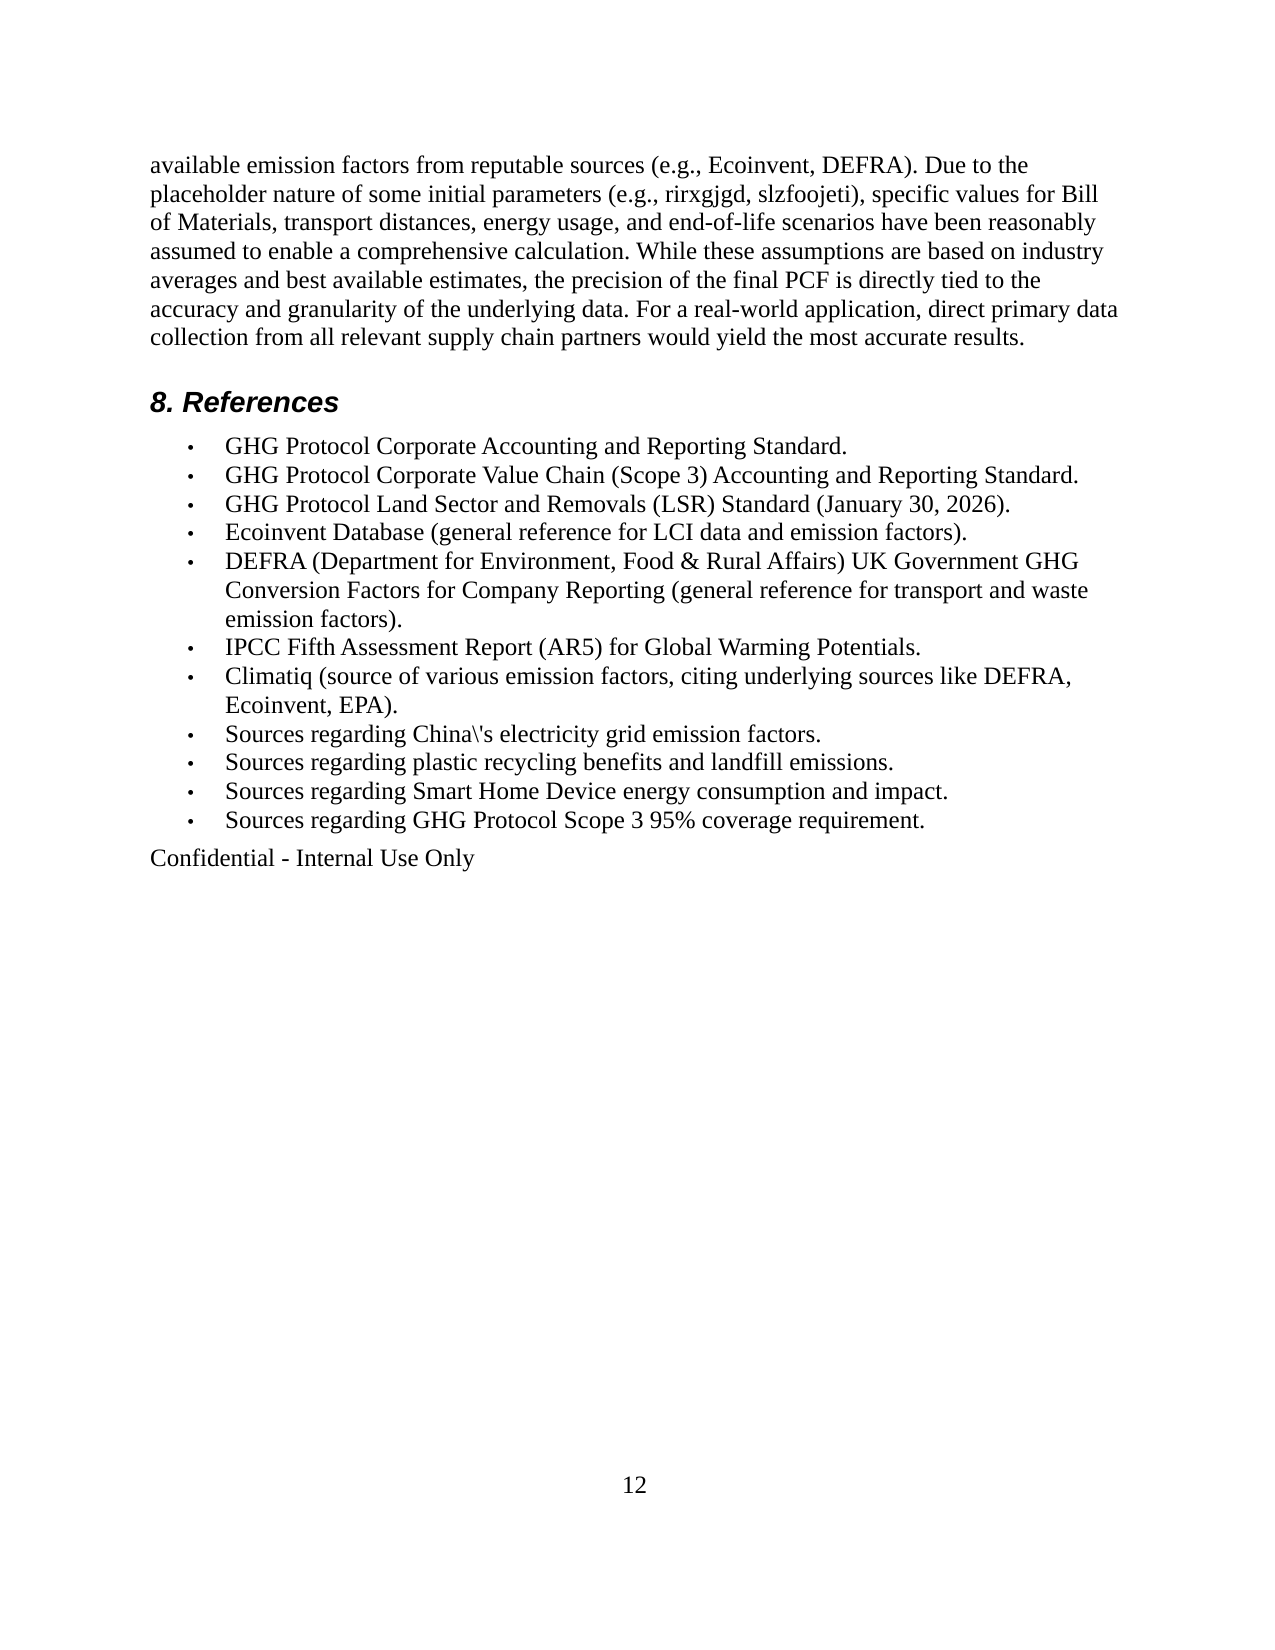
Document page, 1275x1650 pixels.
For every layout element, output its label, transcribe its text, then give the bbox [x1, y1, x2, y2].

list Climatiq (source of various emission factors, citing underlying sources like DEFRA, Ecoinvent, EPA). [187, 661, 1125, 719]
list Ecoinvent Database (general reference for LCI data and emission factors). [187, 517, 1125, 546]
list GHG Protocol Land Sector and Removals (LSR) Standard (January 30, 2026). [187, 489, 1125, 517]
list IPCC Fifth Assessment Report (AR5) for Global Warming Potentials. [187, 632, 1125, 661]
list Sources regarding GHG Protocol Scope 3 95% coverage requirement. [187, 805, 1125, 834]
subtitle 8. References [150, 385, 1125, 419]
text available emission factors from reputable sources (e.g., Ecoinvent, DEFRA). Due to the placeholder nature of some initial parameters (e.g., rirxgjgd, slzfoojeti), specific values for Bill of Materials, transport distances, energy usage, and end-of-life scenarios have been reasonably assumed to enable a comprehensive calculation. While these assumptions are based on industry averages and best available estimates, the precision of the final PCF is directly tied to the accuracy and granularity of the underlying data. For a real-world application, direct primary data collection from all relevant supply chain partners would yield the most accurate results. [150, 150, 1125, 351]
list Sources regarding China\'s electricity grid emission factors. [187, 719, 1125, 747]
list GHG Protocol Corporate Value Chain (Scope 3) Accounting and Reporting Standard. [187, 460, 1125, 489]
list Sources regarding plastic recycling benefits and landfill emissions. [187, 747, 1125, 776]
text Confidential - Internal Use Only [150, 843, 1125, 871]
list DEFRA (Department for Environment, Food & Rural Affairs) UK Government GHG Conversion Factors for Company Reporting (general reference for transport and waste emission factors). [187, 546, 1125, 632]
list GHG Protocol Corporate Accounting and Reporting Standard. [187, 431, 1125, 460]
list Sources regarding Smart Home Device energy consumption and impact. [187, 776, 1125, 805]
